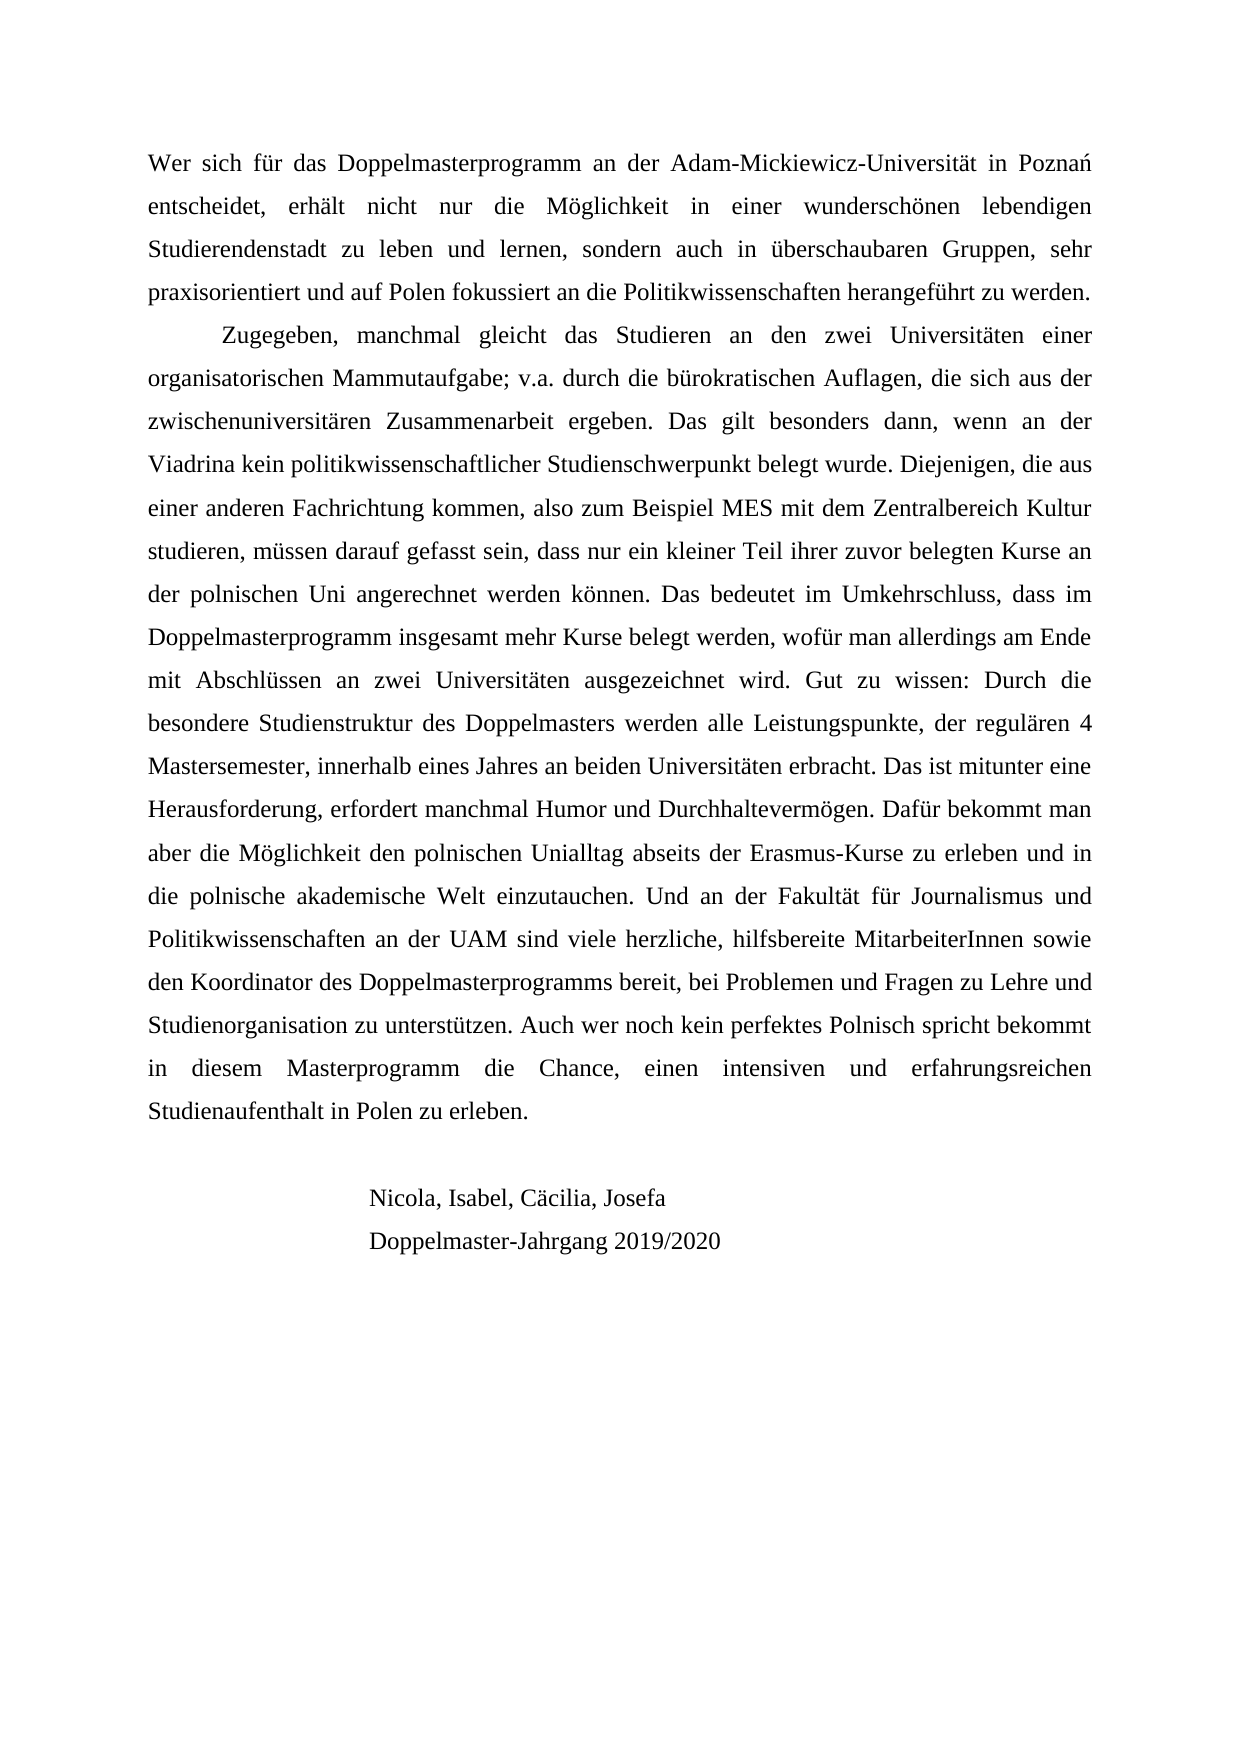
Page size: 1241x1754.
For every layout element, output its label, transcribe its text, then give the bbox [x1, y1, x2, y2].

text Zugegeben, manchmal gleicht das Studieren an den zwei Universitäten einer organisatorischen Mammutaufgabe; v.a. durch die bürokratischen Auflagen, die sich aus der zwischenuniversitären Zusammenarbeit ergeben. Das gilt besonders dann, wenn an der Viadrina kein politikwissenschaftlicher Studienschwerpunkt belegt wurde. Diejenigen, die aus einer anderen Fachrichtung kommen, also zum Beispiel MES mit dem Zentralbereich Kultur studieren, müssen darauf gefasst sein, dass nur ein kleiner Teil ihrer zuvor belegten Kurse an der polnischen Uni angerechnet werden können. Das bedeutet im Umkehrschluss, dass im Doppelmasterprogramm insgesamt mehr Kurse belegt werden, wofür man allerdings am Ende mit Abschlüssen an zwei Universitäten ausgezeichnet wird. Gut zu wissen: Durch die besondere Studienstruktur des Doppelmasters werden alle Leistungspunkte, der regulären 4 Mastersemester, innerhalb eines Jahres an beiden Universitäten erbracht. Das ist mitunter eine Herausforderung, erfordert manchmal Humor und Durchhaltevermögen. Dafür bekommt man aber die Möglichkeit den polnischen Unialltag abseits der Erasmus-Kurse zu erleben und in die polnische akademische Welt einzutauchen. Und an der Fakultät für Journalismus und Politikwissenschaften an der UAM sind viele herzliche, hilfsbereite MitarbeiterInnen sowie den Koordinator des Doppelmasterprogramms bereit, bei Problemen und Fragen zu Lehre und Studienorganisation zu unterstützen. Auch wer noch kein perfektes Polnisch spricht bekommt in diesem Masterprogramm die Chance, einen intensiven und erfahrungsreichen Studienaufenthalt in Polen zu erleben. [148, 320, 1093, 1125]
text Nicola, Isabel, Cäcilia, Josefa [369, 1183, 1093, 1211]
text Wer sich für das Doppelmasterprogramm an der Adam-Mickiewicz-Universität in Poznań entscheidet, erhält nicht nur die Möglichkeit in einer wunderschönen lebendigen Studierendenstadt zu leben und lernen, sondern auch in überschaubaren Gruppen, sehr praxisorientiert und auf Polen fokussiert an die Politikwissenschaften herangeführt zu werden. [148, 148, 1093, 306]
text Doppelmaster-Jahrgang 2019/2020 [369, 1226, 1093, 1254]
